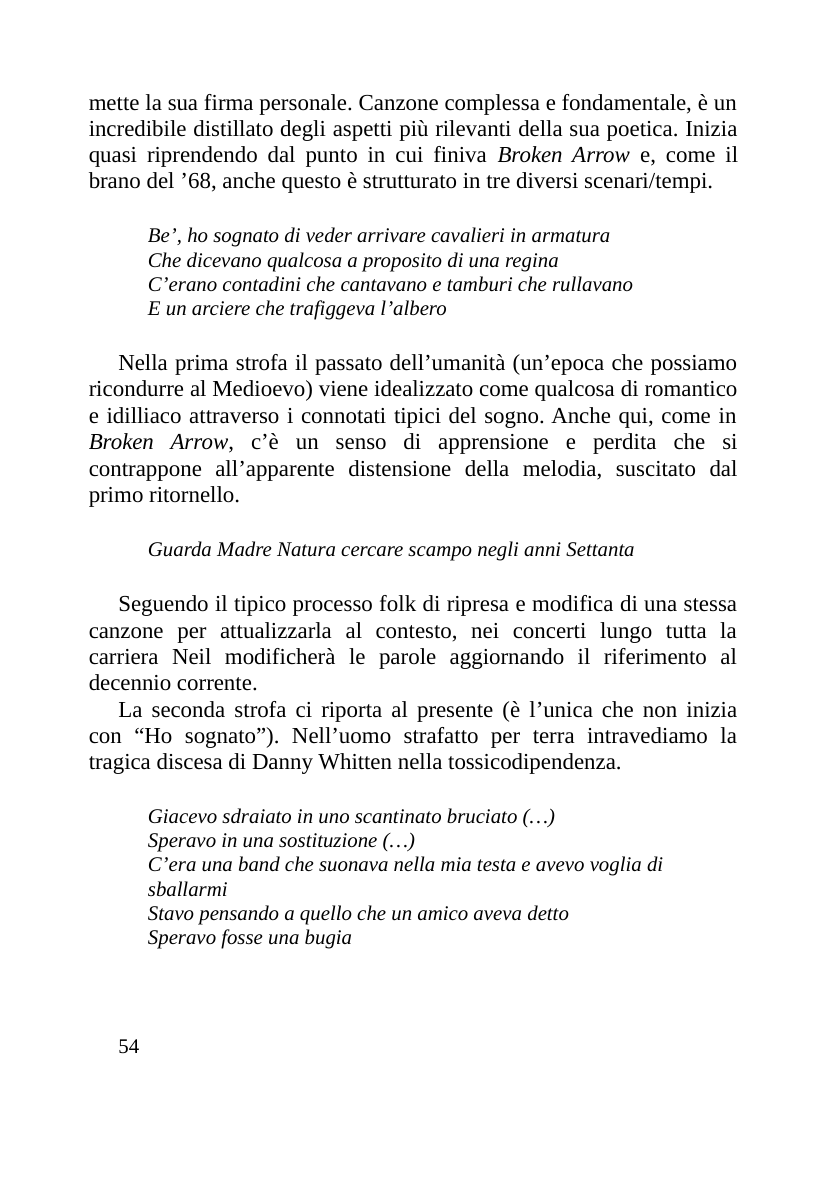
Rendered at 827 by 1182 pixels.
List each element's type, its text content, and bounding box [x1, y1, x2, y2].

text Be’, ho sognato di veder arrivare cavalieri in armatura [88, 223, 738, 247]
text Giacevo sdraiato in uno scantinato bruciato (…) [88, 804, 738, 828]
text E un arciere che trafiggeva l’albero [88, 296, 738, 320]
text Che dicevano qualcosa a proposito di una regina [88, 247, 738, 272]
text Speravo fosse una bugia [88, 924, 738, 949]
text Speravo in una sostituzione (…) [88, 828, 738, 852]
text sballarmi [88, 876, 738, 901]
text mette la sua firma personale. Canzone complessa e fondamentale, è un incredibile distillato degli aspetti più rilevanti della sua poetica. Inizia quasi riprendendo dal punto in cui finiva Broken Arrow e, come il brano del ’68, anche questo è strutturato in tre diversi scenari/tempi. [88, 88, 738, 194]
text Guarda Madre Natura cercare scampo negli anni Settanta [88, 537, 738, 561]
text C’erano contadini che cantavano e tamburi che rullavano [88, 272, 738, 296]
text Nella prima strofa il passato dell’umanità (un’epoca che possiamo ricondurre al Medioevo) viene idealizzato come qualcosa di romantico e idilliaco attraverso i connotati tipici del sogno. Anche qui, come in Broken Arrow, c’è un senso di apprensione e perdita che si contrappone all’apparente distensione della melodia, suscitato dal primo ritornello. [88, 349, 738, 507]
text La seconda strofa ci riporta al presente (è l’unica che non inizia con “Ho sognato”). Nell’uomo strafatto per terra intravediamo la tragica discesa di Danny Whitten nella tossicodipendenza. [88, 696, 738, 775]
text Seguendo il tipico processo folk di ripresa e modifica di una stessa canzone per attualizzarla al contesto, nei concerti lungo tutta la carriera Neil modificherà le parole aggiornando il riferimento al decennio corrente. [88, 590, 738, 696]
text C’era una band che suonava nella mia testa e avevo voglia di [88, 852, 738, 876]
text Stavo pensando a quello che un amico aveva detto [88, 901, 738, 924]
